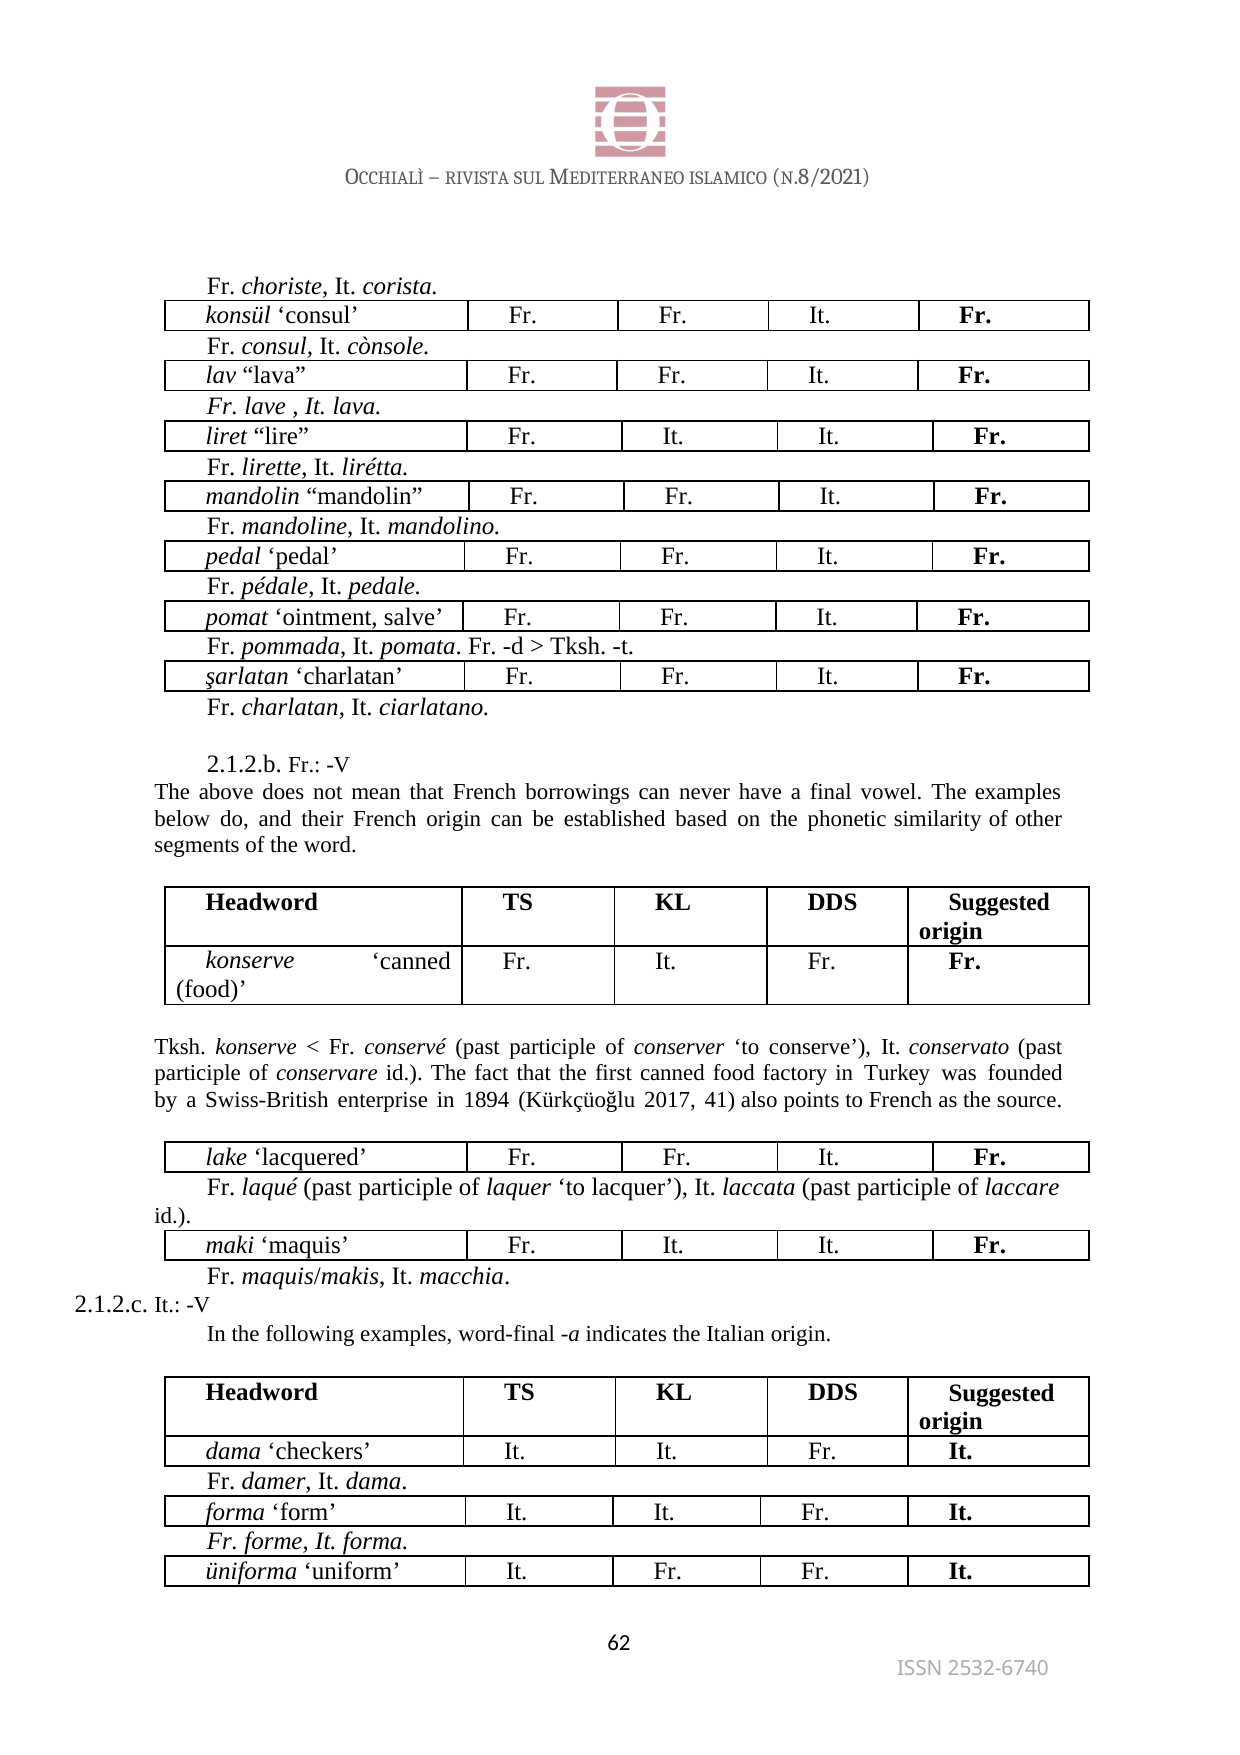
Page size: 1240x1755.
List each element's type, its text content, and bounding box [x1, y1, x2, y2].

table_header It. [909, 1557, 1088, 1585]
table_header Fr. [621, 662, 776, 690]
table_header Fr. [614, 1557, 760, 1585]
table_header Fr. [625, 482, 778, 510]
table_header Suggested origin [909, 888, 1088, 945]
text Fr. pommada, It. pomata. Fr. -d > Tksh. -t. [207, 632, 1100, 660]
table_header lav “lava” [166, 361, 466, 390]
table_header Fr. [618, 361, 767, 390]
table_header DDS [768, 1378, 907, 1435]
table_header Fr. [464, 602, 619, 630]
table_header Fr. [468, 361, 616, 390]
table_cell It. [616, 1437, 767, 1465]
table_header Suggested origin [909, 1378, 1088, 1435]
table_header Fr. [920, 301, 1088, 329]
list It.: -V [74, 1290, 1100, 1318]
table_cell It. [615, 947, 766, 1003]
table_header Fr. [465, 662, 620, 690]
text Fr. laqué (past participle of laquer ‘to lacquer’), It. laccata (past participle of laccare [207, 1173, 1100, 1201]
text Fr. choriste, It. corista. [207, 271, 1100, 299]
list Fr.: -V [207, 749, 1100, 778]
table_header Fr. [621, 542, 776, 570]
picture [589, 82, 671, 163]
text Tksh. konserve < Fr. conservé (past participle of conserver ‘to conserve’), It. conservato (past participle of conservare id.). The fact that the first canned food factory in Turkey was founded by a Swiss-British enterprise in 1894 (Kürkçüoğlu 2017, 41) also points to French as the source. [154, 1033, 1062, 1112]
table_header pomat ‘ointment, salve’ [166, 602, 462, 630]
table_header Fr. [470, 482, 623, 510]
table_header Fr. [619, 301, 768, 329]
table_header Fr. [934, 422, 1088, 450]
text Fr. maquis/makis, It. macchia. [207, 1261, 1100, 1290]
text Fr. pédale, It. pedale. [207, 572, 1100, 600]
table_header Fr. [469, 301, 617, 329]
table_header şarlatan ‘charlatan’ [166, 662, 464, 690]
table_header TS [463, 888, 614, 945]
table_header KL [616, 1378, 767, 1435]
table_header Fr. [934, 1143, 1088, 1171]
table_cell konserve (food)’ [166, 947, 333, 1003]
table_header Fr. [620, 602, 775, 630]
table_header It. [909, 1497, 1088, 1525]
table_header Fr. [918, 602, 1088, 630]
table_header Fr. [919, 662, 1088, 690]
table_header lake ‘lacquered’ [166, 1143, 466, 1171]
table_cell Fr. [463, 947, 614, 1003]
text Fr. lirette, It. lirétta. [207, 452, 1100, 480]
table_header Fr. [465, 542, 620, 570]
text Fr. consul, It. cònsole. [207, 331, 1100, 360]
table_header Fr. [623, 1143, 777, 1171]
table_header It. [778, 422, 932, 450]
table_header It. [777, 542, 932, 570]
table_header Fr. [933, 542, 1088, 570]
table_cell It. [909, 1437, 1088, 1465]
text Fr. mandoline, It. mandolino. [207, 512, 1100, 540]
table_header It. [466, 1497, 612, 1525]
text id.). [154, 1201, 1100, 1229]
table_header Fr. [935, 482, 1088, 510]
table_header üniforma ‘uniform’ [166, 1557, 465, 1585]
text Fr. forme, It. forma. [207, 1527, 1100, 1555]
table_header It. [777, 662, 917, 690]
table_cell ‘canned [333, 947, 461, 1003]
table_header Fr. [761, 1557, 907, 1585]
table_header liret “lire” [166, 422, 466, 450]
table_header forma ‘form’ [166, 1497, 465, 1525]
table_header Headword [166, 1378, 463, 1435]
table_header TS [464, 1378, 615, 1435]
table_header It. [768, 361, 917, 390]
table_header It. [780, 482, 933, 510]
table_cell Fr. [768, 1437, 907, 1465]
table_header Fr. [468, 422, 621, 450]
table_header It. [778, 1231, 932, 1259]
table_header It. [769, 301, 918, 329]
text Fr. damer, It. dama. [207, 1467, 1100, 1495]
table_header It. [623, 422, 777, 450]
table_header konsül ‘consul’ [166, 301, 467, 329]
table_header Fr. [919, 361, 1088, 390]
table_header Fr. [934, 1231, 1088, 1259]
table_header Fr. [468, 1231, 621, 1259]
text The above does not mean that French borrowings can never have a final vowel. The examples below do, and their French origin can be established based on the phonetic similarity of other segments of the word. [154, 778, 1062, 857]
table_header [333, 888, 461, 945]
table_header KL [615, 888, 766, 945]
table_cell Fr. [909, 947, 1088, 1003]
table_header It. [777, 602, 916, 630]
text In the following examples, word-final -a indicates the Italian origin. [207, 1318, 1100, 1347]
text Fr. lave , It. lava. [207, 391, 1100, 420]
table_header pedal ‘pedal’ [166, 542, 464, 570]
table_header Headword [166, 888, 333, 945]
table_header Fr. [468, 1143, 621, 1171]
table_cell It. [464, 1437, 615, 1465]
table_cell Fr. [768, 947, 907, 1003]
table_header DDS [768, 888, 907, 945]
text Fr. charlatan, It. ciarlatano. [207, 692, 1100, 721]
table_header It. [623, 1231, 777, 1259]
table_cell dama ‘checkers’ [166, 1437, 463, 1465]
table_header It. [466, 1557, 612, 1585]
table_header Fr. [761, 1497, 907, 1525]
table_header It. [778, 1143, 932, 1171]
table_header It. [614, 1497, 760, 1525]
table_header maki ‘maquis’ [166, 1231, 466, 1259]
table_header mandolin “mandolin” [166, 482, 468, 510]
